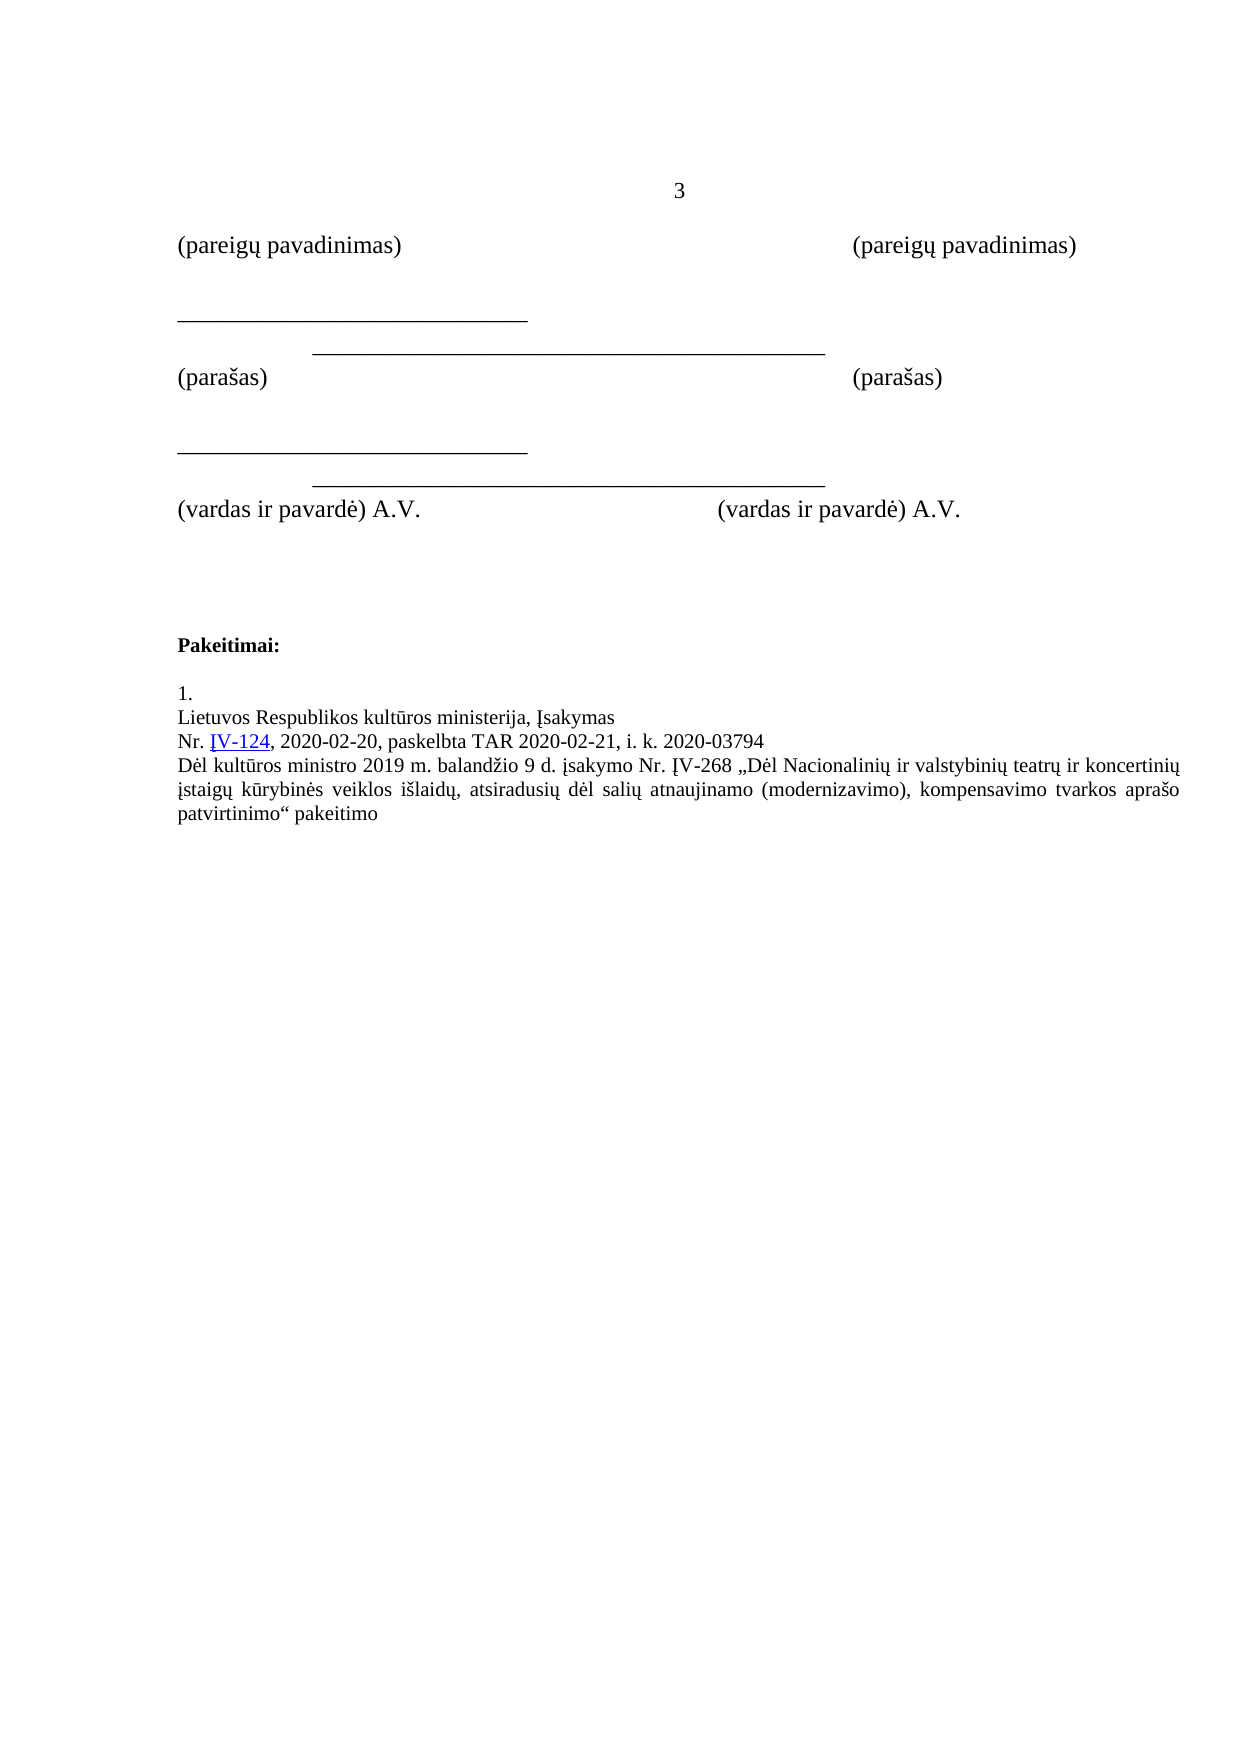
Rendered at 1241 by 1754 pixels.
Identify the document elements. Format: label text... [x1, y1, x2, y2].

text Dėl kultūros ministro 2019 m. balandžio 9 d. įsakymo Nr. ĮV-268 „Dėl Nacionalinių ir valstybinių teatrų ir koncertinių įstaigų kūrybinės veiklos išlaidų, atsiradusių dėl salių atnaujinamo (modernizavimo), kompensavimo tvarkos aprašo patvirtinimo“ pakeitimo [177, 753, 1181, 825]
text Nr. ĮV-124, 2020-02-20, paskelbta TAR 2020-02-21, i. k. 2020-03794 [177, 729, 1181, 753]
text (parašas) (parašas) [177, 362, 1181, 391]
text ____________________________ _________________________________________ [177, 296, 1181, 358]
text (vardas ir pavardė) A.V. (vardas ir pavardė) A.V. [177, 494, 1181, 523]
text Pakeitimai: [177, 633, 1181, 657]
text Lietuvos Respublikos kultūros ministerija, Įsakymas [177, 705, 1181, 729]
text ____________________________ _________________________________________ [177, 428, 1181, 490]
text (pareigų pavadinimas) (pareigų pavadinimas) [177, 230, 1181, 259]
text 1. [177, 681, 1181, 705]
